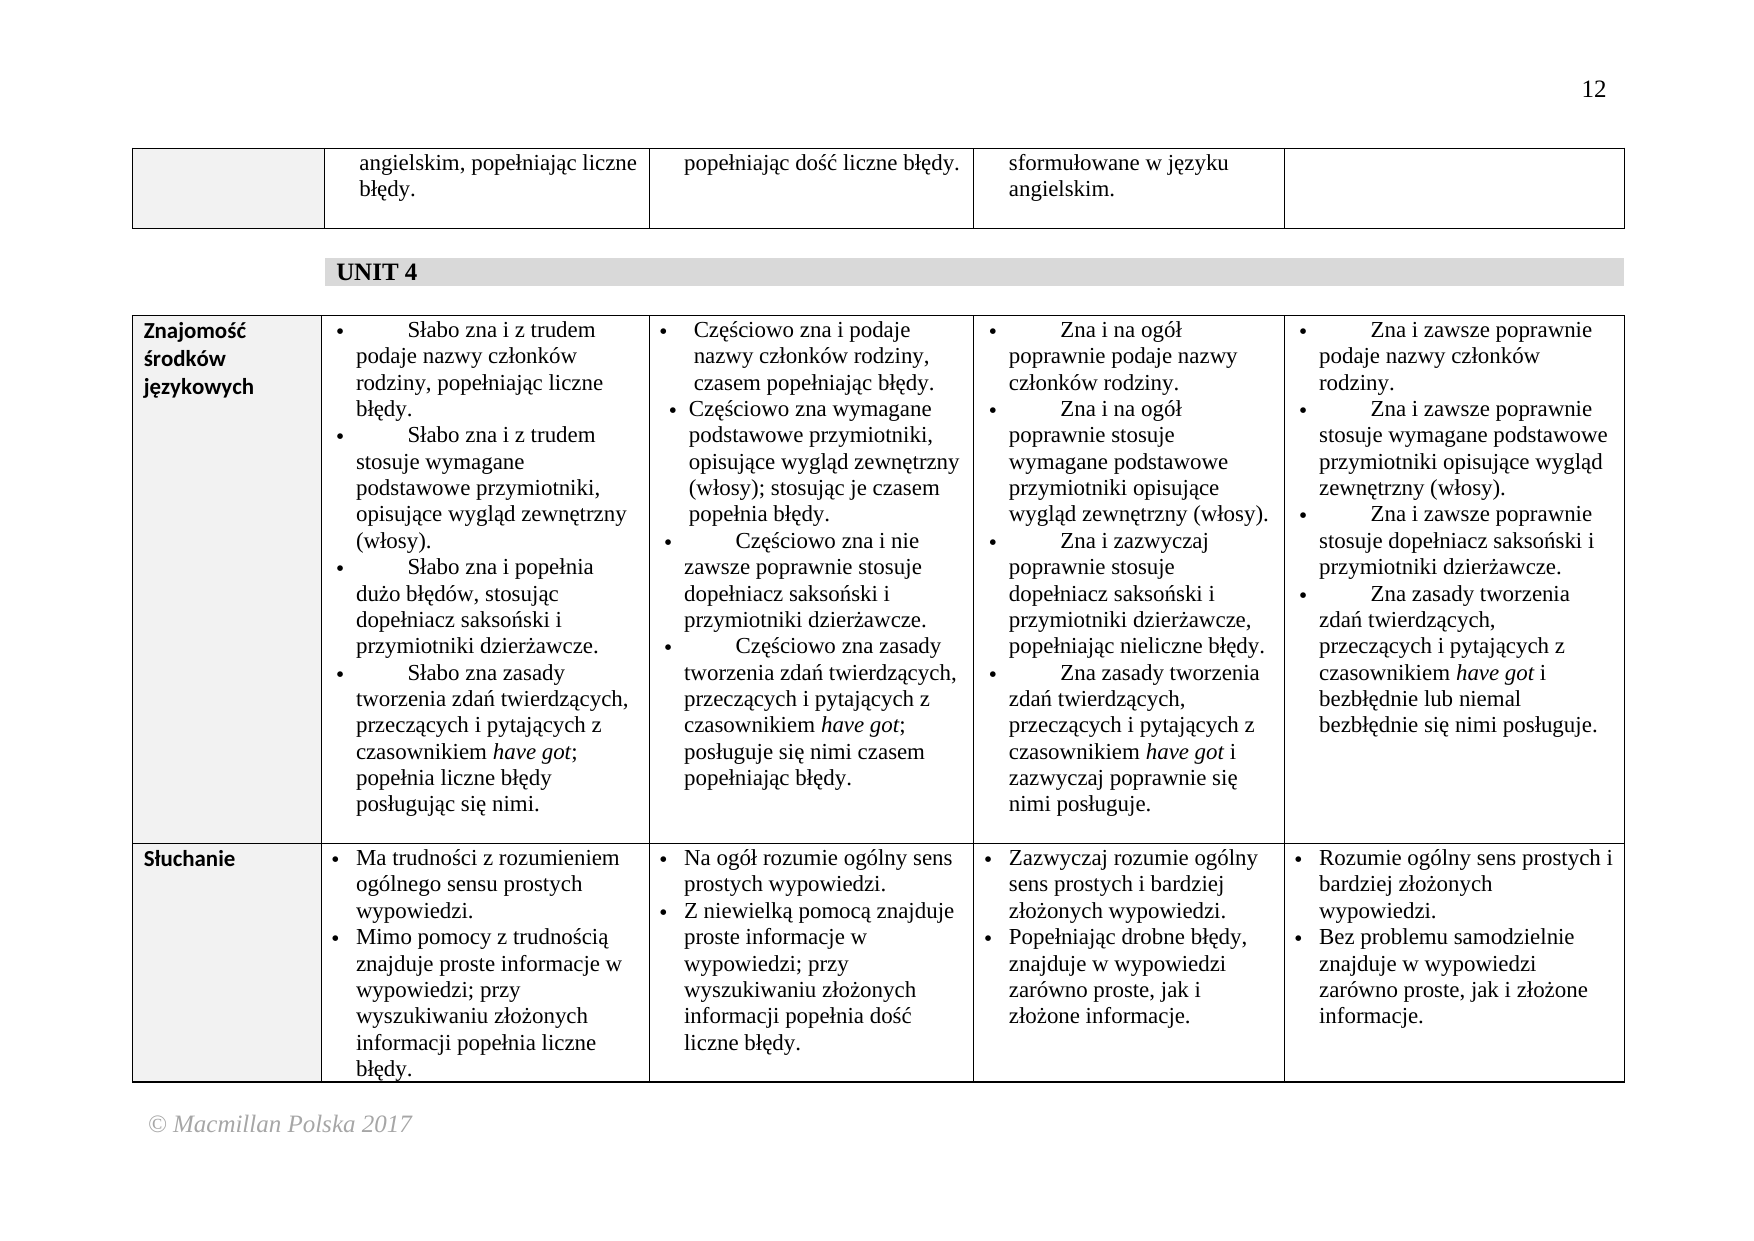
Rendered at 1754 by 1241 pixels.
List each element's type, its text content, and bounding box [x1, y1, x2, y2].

table_cell Słuchanie [133, 844, 321, 1081]
table_cell Nieudolnie przekazuje w języku angielskim informacje zawarte w materiałach wizualnych, popełniając liczne błędy Z trudnością przekazuje w języku polskim informacje sformułowane w języku angielskim, popełniając liczne błędy. [325, 149, 649, 228]
table_header Znajomość środków językowych [133, 316, 321, 843]
table_cell Na ogół rozumie ogólny sens prostych wypowiedzi. Z niewielką pomocą znajduje proste informacje w wypowiedzi; przy wyszukiwaniu złożonych informacji popełnia dość liczne błędy. [650, 844, 973, 1081]
table_header Zna i na ogół poprawnie podaje nazwy członków rodziny. Zna i na ogół poprawnie stosuje wymagane podstawowe przymiotniki opisujące wygląd zewnętrzny (włosy). Zna i zazwyczaj poprawnie stosuje dopełniacz saksoński i przymiotniki dzierżawcze, popełniając nieliczne błędy. Zna zasady tworzenia zdań twierdzących, przeczących i pytających z czasownikiem have got i zazwyczaj poprawnie się nimi posługuje. [974, 316, 1284, 843]
table_header UNIT 4 [325, 258, 1624, 286]
table_cell sformułowane w języku angielskim. [974, 149, 1284, 228]
table_cell popełniając dość liczne błędy. [650, 149, 973, 228]
table_header Częściowo zna i podaje nazwy członków rodziny, czasem popełniając błędy. Częściowo zna wymagane podstawowe przymiotniki, opisujące wygląd zewnętrzny (włosy); stosując je czasem popełnia błędy. Częściowo zna i nie zawsze poprawnie stosuje dopełniacz saksoński i przymiotniki dzierżawcze. Częściowo zna zasady tworzenia zdań twierdzących, przeczących i pytających z czasownikiem have got; posługuje się nimi czasem popełniając błędy. [650, 316, 973, 843]
table_cell Zazwyczaj rozumie ogólny sens prostych i bardziej złożonych wypowiedzi. Popełniając drobne błędy, znajduje w wypowiedzi zarówno proste, jak i złożone informacje. [974, 844, 1284, 1081]
table_cell [133, 149, 324, 228]
table_cell Rozumie ogólny sens prostych i bardziej złożonych wypowiedzi. Bez problemu samodzielnie znajduje w wypowiedzi zarówno proste, jak i złożone informacje. [1285, 844, 1624, 1081]
table_header Zna i zawsze poprawnie podaje nazwy członków rodziny. Zna i zawsze poprawnie stosuje wymagane podstawowe przymiotniki opisujące wygląd zewnętrzny (włosy). Zna i zawsze poprawnie stosuje dopełniacz saksoński i przymiotniki dzierżawcze. Zna zasady tworzenia zdań twierdzących, przeczących i pytających z czasownikiem have got i bezbłędnie lub niemal bezbłędnie się nimi posługuje. [1285, 316, 1624, 843]
table_cell [1285, 149, 1624, 228]
table_cell Ma trudności z rozumieniem ogólnego sensu prostych wypowiedzi. Mimo pomocy z trudnością znajduje proste informacje w wypowiedzi; przy wyszukiwaniu złożonych informacji popełnia liczne błędy. [322, 844, 649, 1081]
table_header Słabo zna i z trudem podaje nazwy członków rodziny, popełniając liczne błędy. Słabo zna i z trudem stosuje wymagane podstawowe przymiotniki, opisujące wygląd zewnętrzny (włosy). Słabo zna i popełnia dużo błędów, stosując dopełniacz saksoński i przymiotniki dzierżawcze. Słabo zna zasady tworzenia zdań twierdzących, przeczących i pytających z czasownikiem have got; popełnia liczne błędy posługując się nimi. [322, 316, 649, 843]
